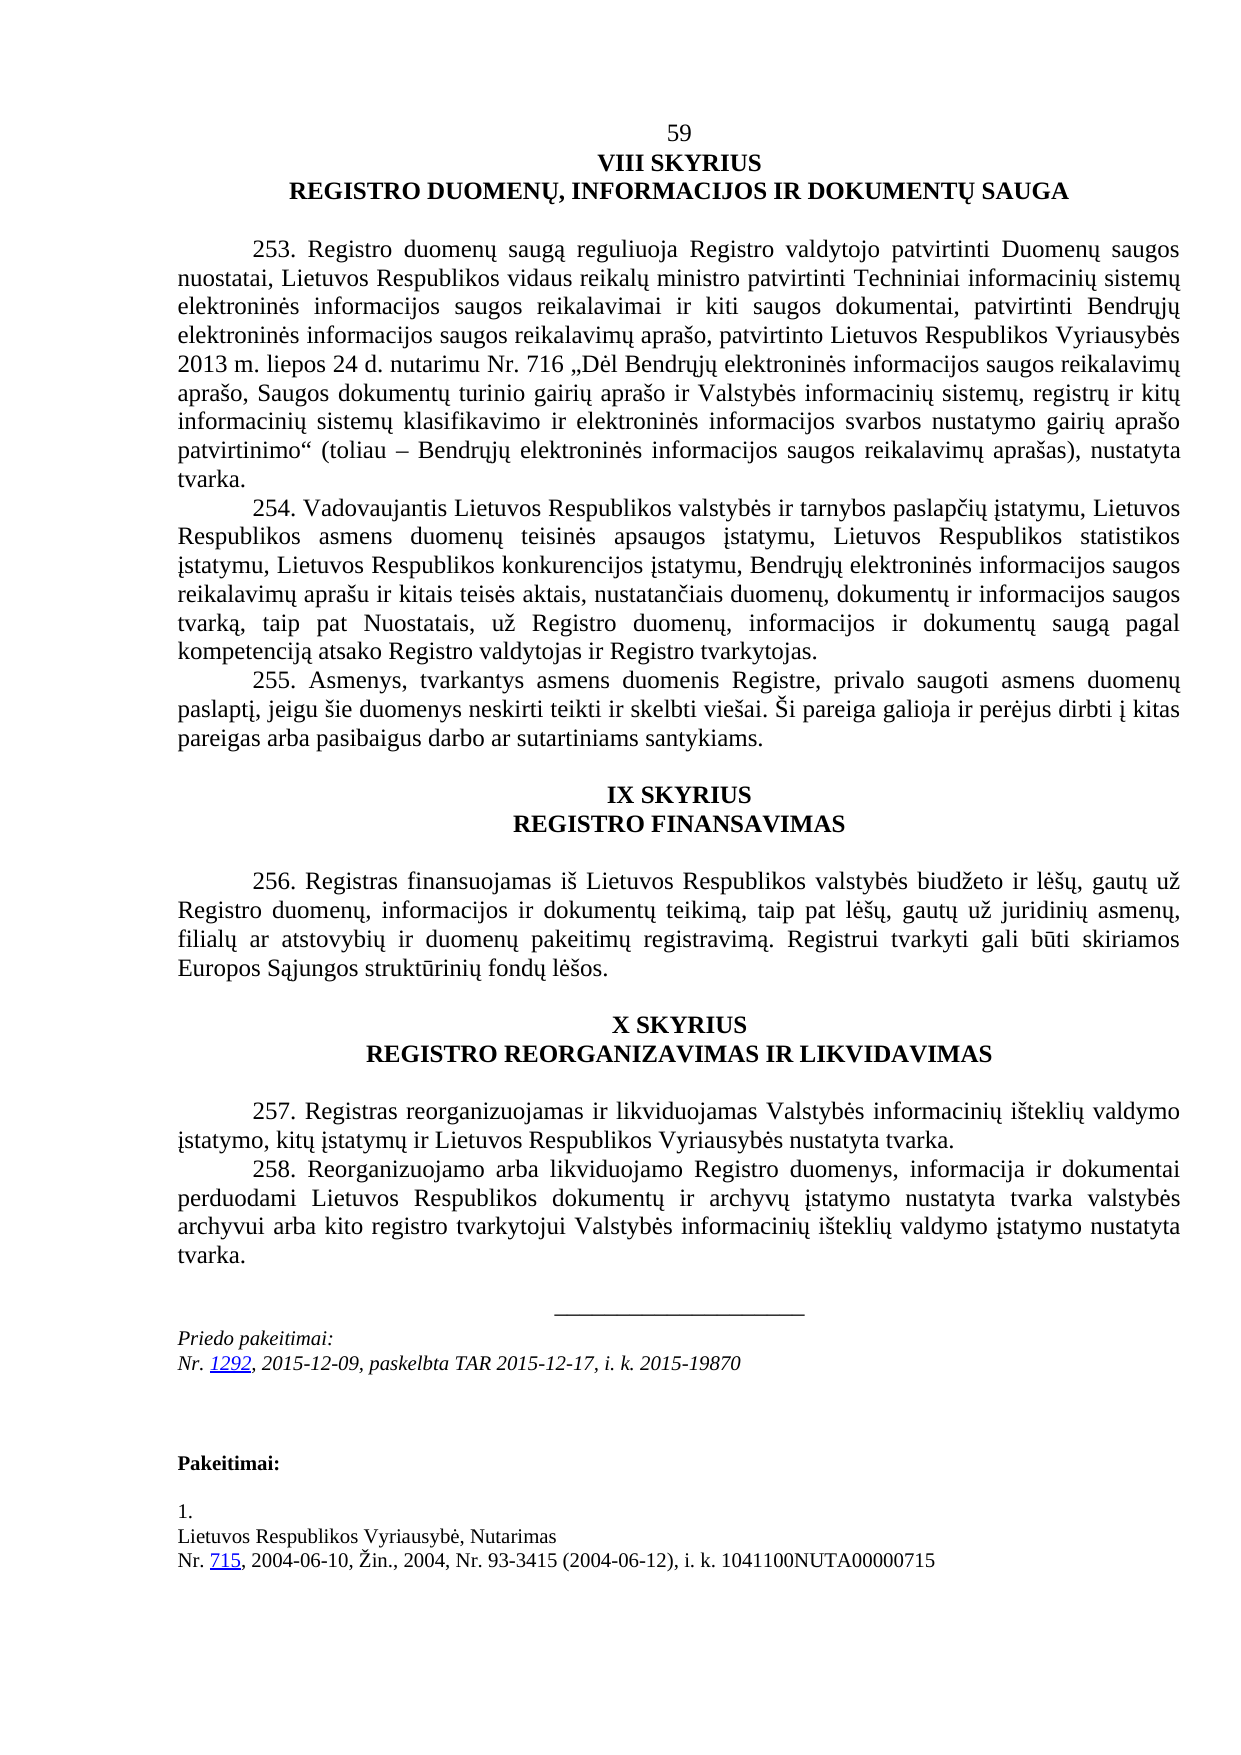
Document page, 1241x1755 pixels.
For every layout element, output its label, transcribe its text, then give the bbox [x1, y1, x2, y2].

text 254. Vadovaujantis Lietuvos Respublikos valstybės ir tarnybos paslapčių įstatymu, Lietuvos Respublikos asmens duomenų teisinės apsaugos įstatymu, Lietuvos Respublikos statistikos įstatymu, Lietuvos Respublikos konkurencijos įstatymu, Bendrųjų elektroninės informacijos saugos reikalavimų aprašu ir kitais teisės aktais, nustatančiais duomenų, dokumentų ir informacijos saugos tvarką, taip pat Nuostatais, už Registro duomenų, informacijos ir dokumentų saugą pagal kompetenciją atsako Registro valdytojas ir Registro tvarkytojas. [177, 493, 1181, 665]
text Priedo pakeitimai: [177, 1326, 1181, 1350]
text 1. [177, 1499, 1181, 1523]
text Pakeitimai: [177, 1451, 1181, 1475]
text Nr. 1292, 2015-12-09, paskelbta TAR 2015-12-17, i. k. 2015-19870 [177, 1350, 1181, 1374]
text 256. Registras finansuojamas iš Lietuvos Respublikos valstybės biudžeto ir lėšų, gautų už Registro duomenų, informacijos ir dokumentų teikimą, taip pat lėšų, gautų už juridinių asmenų, filialų ar atstovybių ir duomenų pakeitimų registravimą. Registrui tvarkyti gali būti skiriamos Europos Sąjungos struktūrinių fondų lėšos. [177, 866, 1181, 981]
text REGISTRO FINANSAVIMAS [177, 809, 1181, 838]
text 253. Registro duomenų saugą reguliuoja Registro valdytojo patvirtinti Duomenų saugos nuostatai, Lietuvos Respublikos vidaus reikalų ministro patvirtinti Techniniai informacinių sistemų elektroninės informacijos saugos reikalavimai ir kiti saugos dokumentai, patvirtinti Bendrųjų elektroninės informacijos saugos reikalavimų aprašo, patvirtinto Lietuvos Respublikos Vyriausybės 2013 m. liepos 24 d. nutarimu Nr. 716 „Dėl Bendrųjų elektroninės informacijos saugos reikalavimų aprašo, Saugos dokumentų turinio gairių aprašo ir Valstybės informacinių sistemų, registrų ir kitų informacinių sistemų klasifikavimo ir elektroninės informacijos svarbos nustatymo gairių aprašo patvirtinimo“ (toliau – Bendrųjų elektroninės informacijos saugos reikalavimų aprašas), nustatyta tvarka. [177, 234, 1181, 493]
text 255. Asmenys, tvarkantys asmens duomenis Registre, privalo saugoti asmens duomenų paslaptį, jeigu šie duomenys neskirti teikti ir skelbti viešai. Ši pareiga galioja ir perėjus dirbti į kitas pareigas arba pasibaigus darbo ar sutartiniams santykiams. [177, 665, 1181, 751]
text X SKYRIUS [177, 1010, 1181, 1039]
text –––––––––––––––––––– [177, 1298, 1181, 1326]
text Nr. 715, 2004-06-10, Žin., 2004, Nr. 93-3415 (2004-06-12), i. k. 1041100NUTA00000715 [177, 1548, 1181, 1572]
text IX SKYRIUS [177, 780, 1181, 809]
text 257. Registras reorganizuojamas ir likviduojamas Valstybės informacinių išteklių valdymo įstatymo, kitų įstatymų ir Lietuvos Respublikos Vyriausybės nustatyta tvarka. [177, 1096, 1181, 1154]
text REGISTRO DUOMENŲ, INFORMACIJOS IR DOKUMENTŲ SAUGA [177, 176, 1181, 205]
text VIII SKYRIUS [177, 148, 1181, 176]
text REGISTRO REORGANIZAVIMAS IR LIKVIDAVIMAS [177, 1039, 1181, 1068]
text Lietuvos Respublikos Vyriausybė, Nutarimas [177, 1523, 1181, 1548]
text 258. Reorganizuojamo arba likviduojamo Registro duomenys, informacija ir dokumentai perduodami Lietuvos Respublikos dokumentų ir archyvų įstatymo nustatyta tvarka valstybės archyvui arba kito registro tvarkytojui Valstybės informacinių išteklių valdymo įstatymo nustatyta tvarka. [177, 1154, 1181, 1269]
